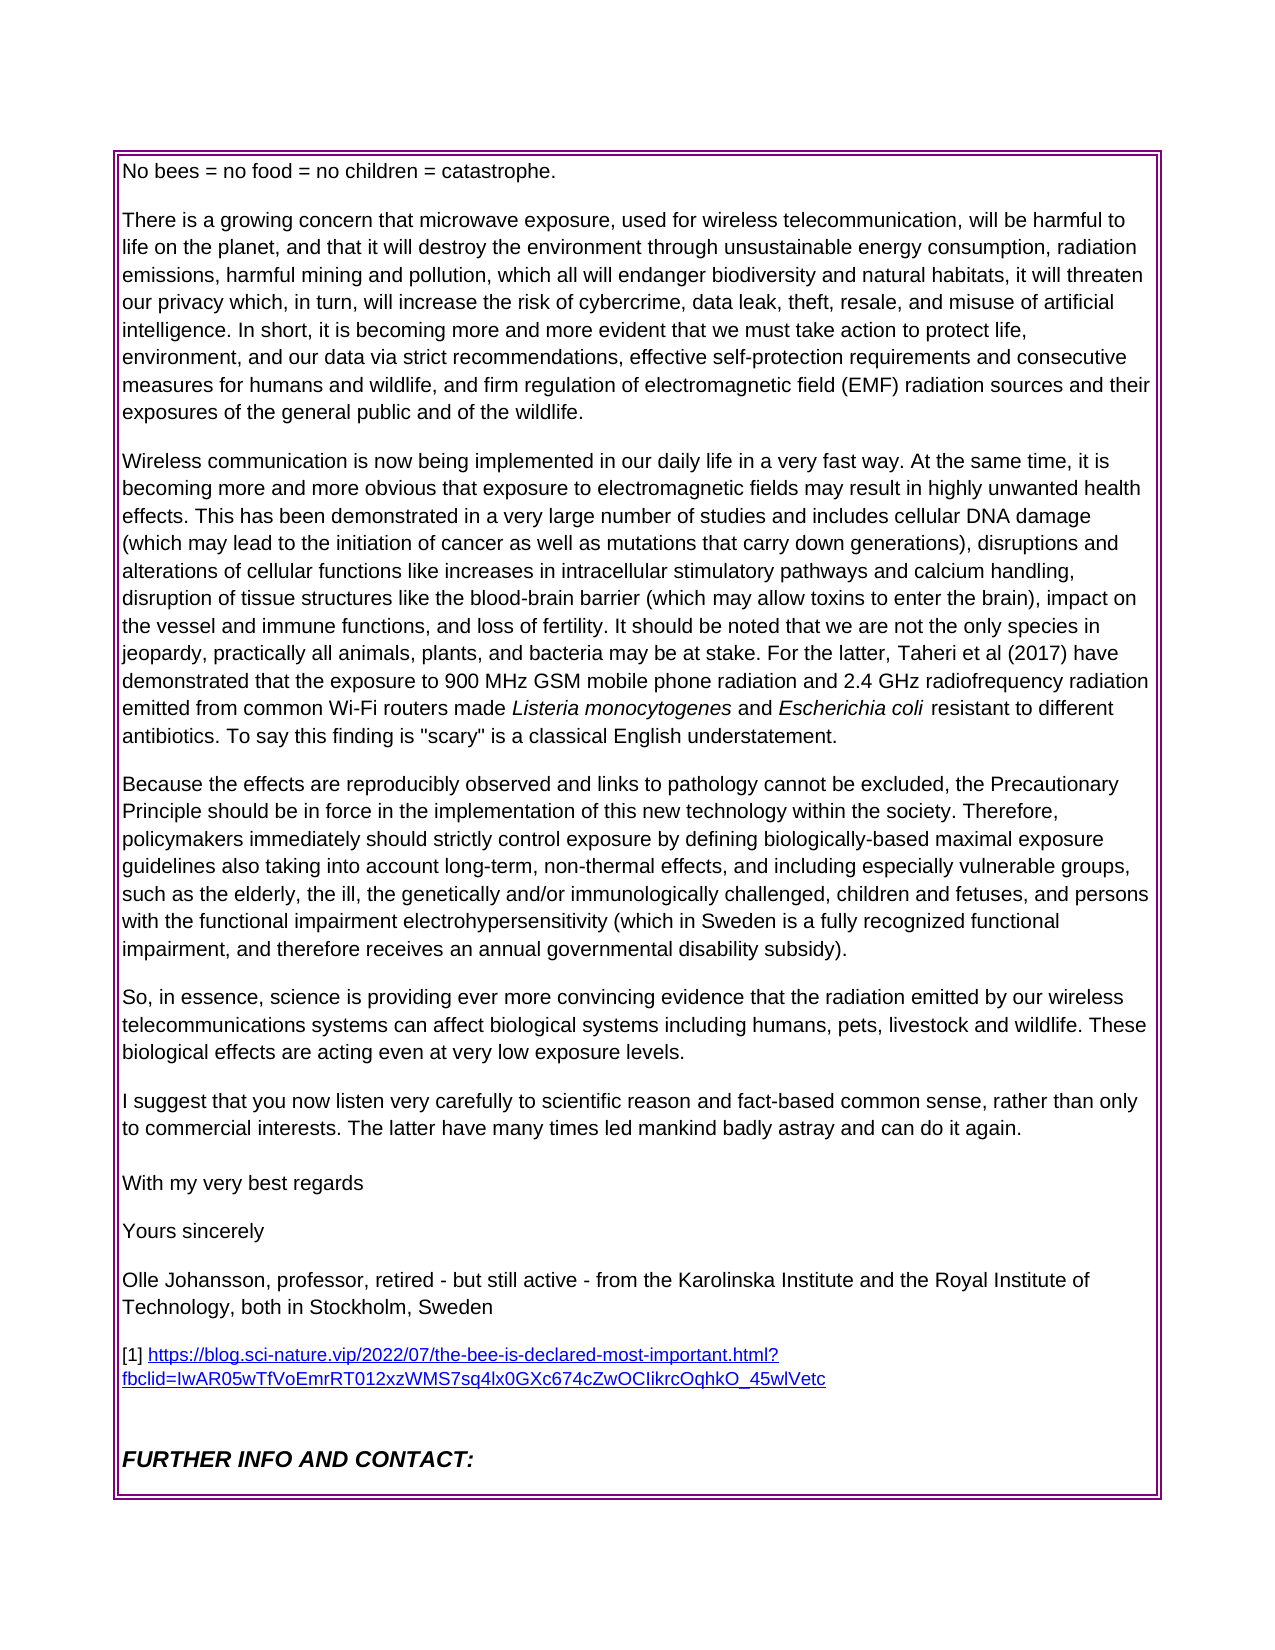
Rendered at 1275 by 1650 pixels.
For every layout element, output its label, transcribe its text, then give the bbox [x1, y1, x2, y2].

text So, in essence, science is providing ever more convincing evidence that the radiation emitted by our wireless telecommunications systems can affect biological systems including humans, pets, livestock and wildlife. These biological effects are acting even at very low exposure levels. [122, 985, 1153, 1064]
text Wireless communication is now being implemented in our daily life in a very fast way. At the same time, it is becoming more and more obvious that exposure to electromagnetic fields may result in highly unwanted health effects. This has been demonstrated in a very large number of studies and includes cellular DNA damage (which may lead to the initiation of cancer as well as mutations that carry down generations), disruptions and alterations of cellular functions like increases in intracellular stimulatory pathways and calcium handling, disruption of tissue structures like the blood-brain barrier (which may allow toxins to enter the brain), impact on the vessel and immune functions, and loss of fertility. It should be noted that we are not the only species in jeopardy, practically all animals, plants, and bacteria may be at stake. For the latter, Taheri et al (2017) have demonstrated that the exposure to 900 MHz GSM mobile phone radiation and 2.4 GHz radiofrequency radiation emitted from common Wi-Fi routers made Listeria monocytogenes and Escherichia coli resistant to different antibiotics. To say this finding is "scary" is a classical English understatement. [122, 448, 1153, 747]
text I suggest that you now listen very carefully to scientific reason and fact-based common sense, rather than only to commercial interests. The latter have many times led mankind badly astray and can do it again. With my very best regards [122, 1088, 1153, 1195]
text Yours sincerely [122, 1219, 1153, 1243]
text There is a growing concern that microwave exposure, used for wireless telecommunication, will be harmful to life on the planet, and that it will destroy the environment through unsustainable energy consumption, radiation emissions, harmful mining and pollution, which all will endanger biodiversity and natural habitats, it will threaten our privacy which, in turn, will increase the risk of cybercrime, data leak, theft, resale, and misuse of artificial intelligence. In short, it is becoming more and more evident that we must take action to protect life, environment, and our data via strict recommendations, effective self-protection requirements and consecutive measures for humans and wildlife, and firm regulation of electromagnetic field (EMF) radiation sources and their exposures of the general public and of the wildlife. [122, 208, 1153, 424]
text Olle Johansson, professor, retired - but still active - from the Karolinska Institute and the Royal Institute of Technology, both in Stockholm, Sweden [122, 1268, 1153, 1319]
text No bees = no food = no children = catastrophe. [122, 159, 1153, 183]
text Because the effects are reproducibly observed and links to pathology cannot be excluded, the Precautionary Principle should be in force in the implementation of this new technology within the society. Therefore, policymakers immediately should strictly control exposure by defining biologically-based maximal exposure guidelines also taking into account long-term, non-thermal effects, and including especially vulnerable groups, such as the elderly, the ill, the genetically and/or immunologically challenged, children and fetuses, and persons with the functional impairment electrohypersensitivity (which in Sweden is a fully recognized functional impairment, and therefore receives an annual governmental disability subsidy). [122, 772, 1153, 961]
text [1] https://blog.sci-nature.vip/2022/07/the-bee-is-declared-most-important.html?fbclid=IwAR05wTfVoEmrRT012xzWMS7sq4lx0GXc674cZwOCIikrcOqhkO_45wlVetc FURTHER INFO AND CONTACT: [122, 1343, 1153, 1472]
